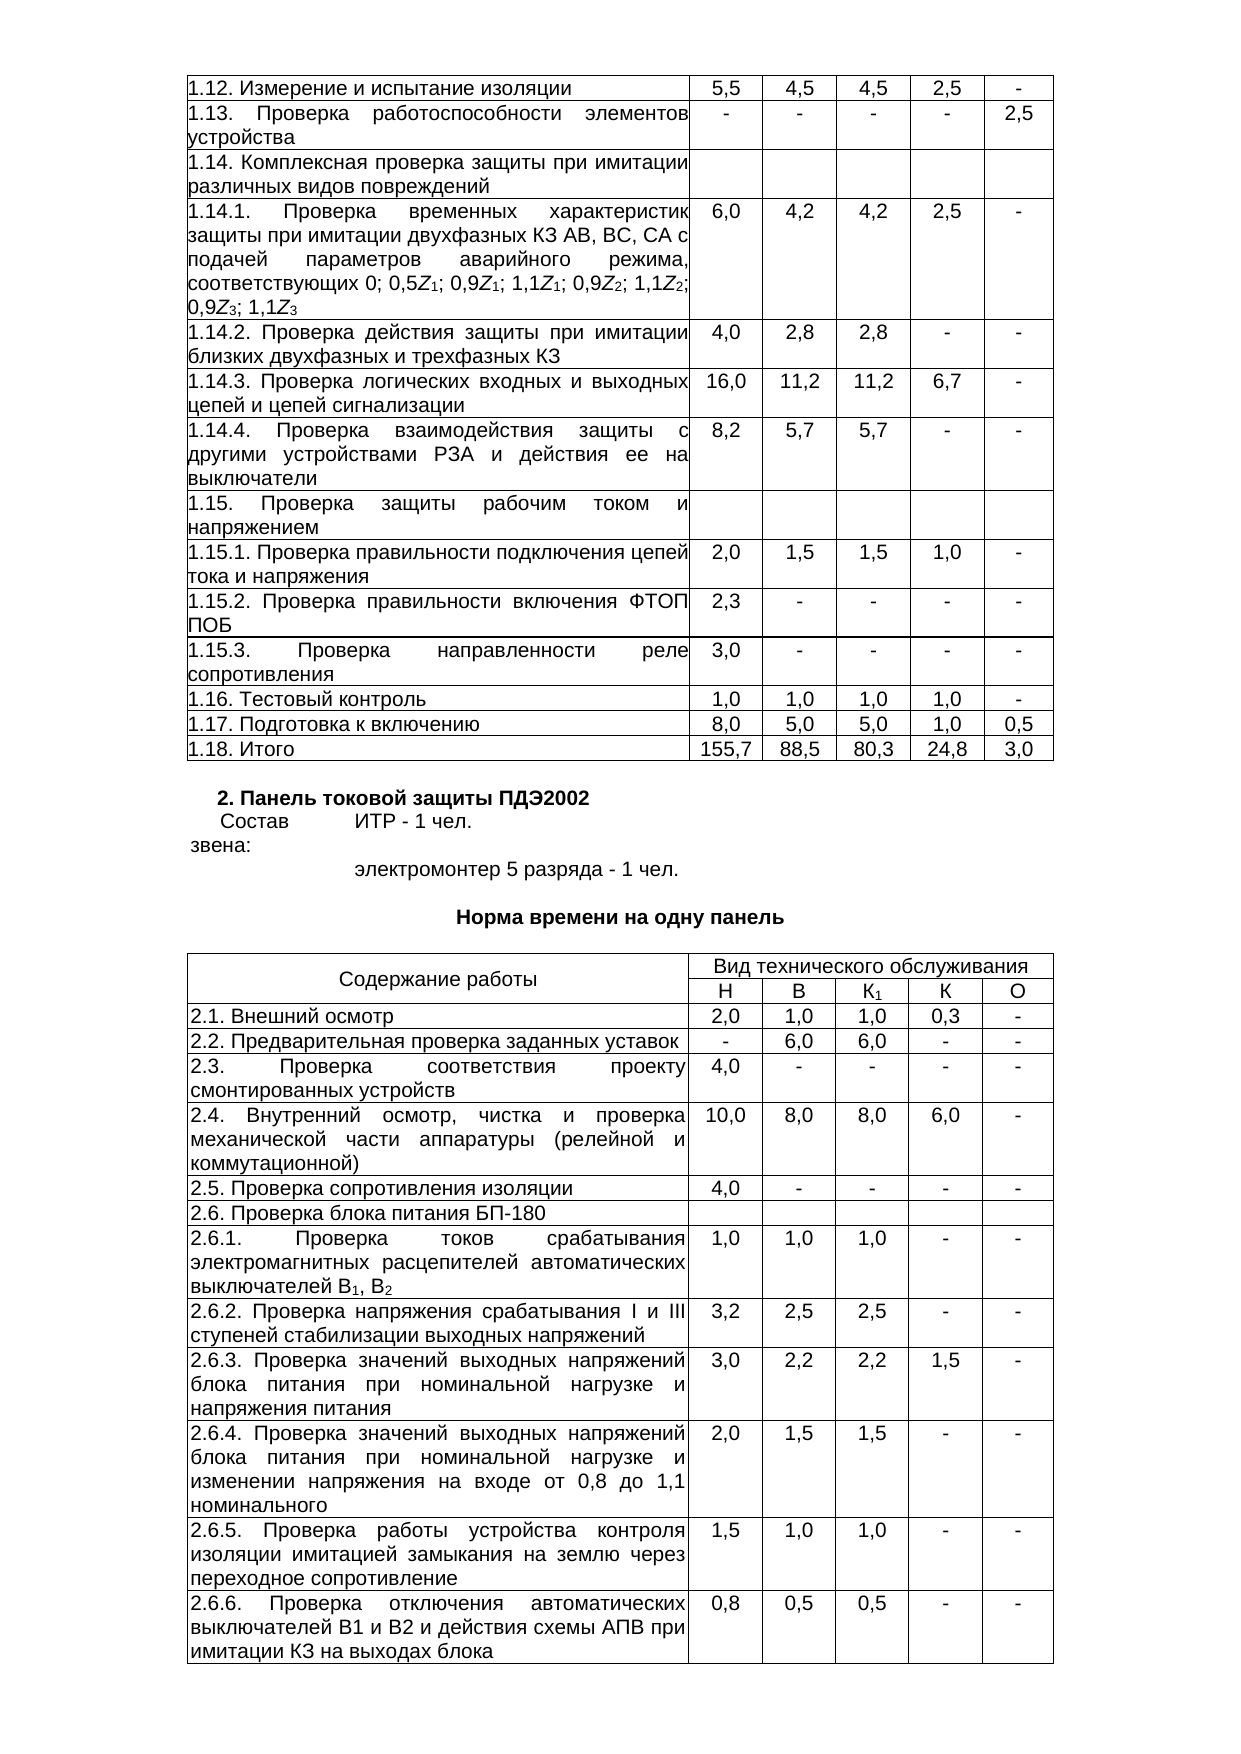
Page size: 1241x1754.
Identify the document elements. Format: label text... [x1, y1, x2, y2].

table_cell 3,0 [985, 736, 1053, 760]
table_cell 11,2 [837, 369, 910, 417]
table_cell [985, 150, 1053, 198]
table_cell 2,5 [911, 76, 984, 100]
table_cell 2.1. Внешний осмотр [188, 1004, 688, 1028]
table_cell 4,5 [837, 76, 910, 100]
table_cell 4,2 [763, 199, 836, 319]
table_header Состав звена: [187, 809, 351, 857]
table_cell - [909, 1299, 982, 1347]
table_cell [763, 1201, 835, 1225]
table_cell 88,5 [763, 736, 836, 760]
table_cell 1.14.3. Проверка логических входных и выходных цепей и цепей сигнализации [188, 369, 689, 417]
table_cell 1,0 [763, 1004, 835, 1028]
table_cell 1,0 [911, 540, 984, 587]
table_cell 1.14.2. Проверка действия защиты при имитации близких двухфазных и трехфазных КЗ [188, 320, 689, 368]
table_cell 0,3 [909, 1004, 982, 1028]
table_cell 4,0 [690, 320, 762, 368]
table_cell - [690, 101, 762, 149]
table_cell - [909, 1591, 982, 1662]
table_cell - [985, 320, 1053, 368]
table_cell 1.17. Подготовка к включению [188, 711, 689, 735]
table_cell 1.16. Тестовый контроль [188, 686, 689, 710]
table_cell - [911, 320, 984, 368]
table_cell - [911, 101, 984, 149]
table_cell - [909, 1226, 982, 1298]
table_cell 5,7 [837, 418, 910, 489]
table_cell 2.3. Проверка соответствия проекту смонтированных устройств [188, 1054, 688, 1102]
table_cell - [836, 1176, 908, 1200]
table_cell [909, 1201, 982, 1225]
table_cell [837, 150, 910, 198]
table_cell - [983, 1103, 1053, 1175]
table_cell 2.6.6. Проверка отключения автоматических выключателей В1 и В2 и действия схемы АПВ при имитации КЗ на выходах блока [188, 1591, 688, 1662]
table_cell 2,0 [689, 1421, 762, 1517]
table_cell 10,0 [689, 1103, 762, 1175]
table_cell 4,5 [763, 76, 836, 100]
table_cell - [983, 1176, 1053, 1200]
table_cell 2.6.2. Проверка напряжения срабатывания I и III ступеней стабилизации выходных напряжений [188, 1299, 688, 1347]
table_cell [985, 491, 1053, 538]
table_cell - [985, 638, 1053, 685]
table_cell - [911, 418, 984, 489]
table_cell 2.4. Внутренний осмотр, чистка и проверка механической части аппаратуры (релейной и коммутационной) [188, 1103, 688, 1175]
table_cell 2,8 [763, 320, 836, 368]
table_cell 4,0 [689, 1054, 762, 1102]
table_cell 1.15.2. Проверка правильности включения ФТОП ПОБ [188, 589, 689, 636]
table_cell 2,2 [763, 1348, 835, 1420]
table_cell - [909, 1518, 982, 1589]
table_cell [983, 1201, 1053, 1225]
table_cell - [985, 369, 1053, 417]
table_cell 2,8 [837, 320, 910, 368]
table_cell - [983, 1029, 1053, 1053]
table_cell 1,0 [836, 1004, 908, 1028]
table_cell 1,0 [836, 1518, 908, 1589]
table_cell [837, 491, 910, 538]
table_cell 1,0 [836, 1226, 908, 1298]
table_cell - [985, 540, 1053, 587]
table_cell [187, 857, 351, 881]
table_cell 1.14. Комплексная проверка защиты при имитации различных видов повреждений [188, 150, 689, 198]
table_cell - [909, 1176, 982, 1200]
table_cell - [763, 1054, 835, 1102]
table_cell - [985, 199, 1053, 319]
table_cell 1,0 [763, 686, 836, 710]
table_cell 1,0 [763, 1518, 835, 1589]
table_cell - [837, 589, 910, 636]
table_cell электромонтер 5 разряда - 1 чел. [351, 857, 1053, 881]
table_cell 2,5 [763, 1299, 835, 1347]
table_cell [911, 150, 984, 198]
table_cell - [983, 1348, 1053, 1420]
table_cell 0,5 [985, 711, 1053, 735]
table_cell - [909, 1054, 982, 1102]
table_cell 80,3 [837, 736, 910, 760]
table_cell 2.6.1. Проверка токов срабатывания электромагнитных расцепителей автоматических выключателей В1, В2 [188, 1226, 688, 1298]
table_cell 1,5 [836, 1421, 908, 1517]
table_cell 2,5 [985, 101, 1053, 149]
table_cell 5,5 [690, 76, 762, 100]
table_cell 1,5 [837, 540, 910, 587]
table_cell В [763, 979, 835, 1003]
table_cell 6,0 [690, 199, 762, 319]
table_cell - [836, 1054, 908, 1102]
table_cell - [985, 418, 1053, 489]
table_cell 8,0 [836, 1103, 908, 1175]
table_cell [836, 1201, 908, 1225]
table_cell - [983, 1054, 1053, 1102]
table_cell 2.6.5. Проверка работы устройства контроля изоляции имитацией замыкания на землю через переходное сопротивление [188, 1518, 688, 1589]
table_cell 1.14.1. Проверка временных характеристик защиты при имитации двухфазных КЗ АВ, ВС, СА с подачей параметров аварийного режима, соответствующих 0; 0,5Z1; 0,9Z1; 1,1Z1; 0,9Z2; 1,1Z2; 0,9Z3; 1,1Z3 [188, 199, 689, 319]
table_cell 2.6.4. Проверка значений выходных напряжений блока питания при номинальной нагрузке и изменении напряжения на входе от 0,8 до 1,1 номинального [188, 1421, 688, 1517]
table_cell 3,0 [690, 638, 762, 685]
table_cell [763, 150, 836, 198]
table_cell 6,7 [911, 369, 984, 417]
table_cell [689, 1201, 762, 1225]
text 2. Панель токовой защиты ПДЭ2002 [187, 785, 1053, 809]
table_cell 1.15. Проверка защиты рабочим током и напряжением [188, 491, 689, 538]
table_header Вид технического обслуживания [689, 954, 1053, 978]
table_cell 2,5 [836, 1299, 908, 1347]
table_cell 5,0 [763, 711, 836, 735]
table_cell 3,2 [689, 1299, 762, 1347]
table_cell 6,0 [836, 1029, 908, 1053]
text Норма времени на одну панель [187, 905, 1053, 929]
table_cell 2.6. Проверка блока питания БП-180 [188, 1201, 688, 1225]
table_cell - [983, 1591, 1053, 1662]
table_cell 2,0 [689, 1004, 762, 1028]
table_header Содержание работы [188, 954, 688, 1003]
table_cell - [911, 589, 984, 636]
table_cell Н [689, 979, 762, 1003]
table_cell - [985, 589, 1053, 636]
table_cell 2.5. Проверка сопротивления изоляции [188, 1176, 688, 1200]
table_cell - [837, 101, 910, 149]
table_cell 1,5 [909, 1348, 982, 1420]
table_cell К1 [836, 979, 908, 1003]
table_cell - [763, 1176, 835, 1200]
table_cell 24,8 [911, 736, 984, 760]
table_cell 8,0 [690, 711, 762, 735]
table_cell 16,0 [690, 369, 762, 417]
table_cell - [689, 1029, 762, 1053]
table_cell - [983, 1518, 1053, 1589]
table_cell К [909, 979, 982, 1003]
table_cell 2.2. Предварительная проверка заданных уставок [188, 1029, 688, 1053]
table_cell 2,2 [836, 1348, 908, 1420]
table_cell - [983, 1421, 1053, 1517]
table_cell 1,0 [763, 1226, 835, 1298]
table_cell 8,2 [690, 418, 762, 489]
table_cell 6,0 [909, 1103, 982, 1175]
table_cell [911, 491, 984, 538]
table_cell 8,0 [763, 1103, 835, 1175]
table_cell - [983, 1004, 1053, 1028]
table_cell 1,0 [690, 686, 762, 710]
table_cell 6,0 [763, 1029, 835, 1053]
table_cell - [909, 1029, 982, 1053]
table_cell 4,0 [689, 1176, 762, 1200]
table_cell [690, 150, 762, 198]
table_cell - [983, 1299, 1053, 1347]
table_cell 2,0 [690, 540, 762, 587]
table_cell - [985, 686, 1053, 710]
table_cell - [909, 1421, 982, 1517]
table_cell 1,5 [763, 1421, 835, 1517]
table_cell 5,0 [837, 711, 910, 735]
table_cell - [911, 638, 984, 685]
table_cell 2.6.3. Проверка значений выходных напряжений блока питания при номинальной нагрузке и напряжения питания [188, 1348, 688, 1420]
table_header ИТР - 1 чел. [351, 809, 1053, 857]
table_cell - [837, 638, 910, 685]
table_cell О [983, 979, 1053, 1003]
table_cell [763, 491, 836, 538]
table_cell 0,8 [689, 1591, 762, 1662]
table_cell 1.12. Измерение и испытание изоляции [188, 76, 689, 100]
table_cell 1.15.1. Проверка правильности подключения цепей тока и напряжения [188, 540, 689, 587]
table_cell 5,7 [763, 418, 836, 489]
table_cell 1.13. Проверка работоспособности элементов устройства [188, 101, 689, 149]
table_cell 11,2 [763, 369, 836, 417]
table_cell 3,0 [689, 1348, 762, 1420]
table_cell 1,5 [763, 540, 836, 587]
table_cell 1.15.3. Проверка направленности реле сопротивления [188, 638, 689, 685]
table_cell [690, 491, 762, 538]
table_cell 2,5 [911, 199, 984, 319]
table_cell 1,0 [911, 711, 984, 735]
table_cell 1.14.4. Проверка взаимодействия защиты с другими устройствами РЗА и действия ее на выключатели [188, 418, 689, 489]
table_cell 2,3 [690, 589, 762, 636]
table_cell - [763, 589, 836, 636]
table_cell 1,0 [837, 686, 910, 710]
table_cell - [985, 76, 1053, 100]
table_cell 1.18. Итого [188, 736, 689, 760]
table_cell 1,5 [689, 1518, 762, 1589]
table_cell 1,0 [689, 1226, 762, 1298]
table_cell 0,5 [836, 1591, 908, 1662]
table_cell - [763, 638, 836, 685]
table_cell 0,5 [763, 1591, 835, 1662]
table_cell 155,7 [690, 736, 762, 760]
table_cell - [763, 101, 836, 149]
table_cell - [983, 1226, 1053, 1298]
table_cell 1,0 [911, 686, 984, 710]
table_cell 4,2 [837, 199, 910, 319]
